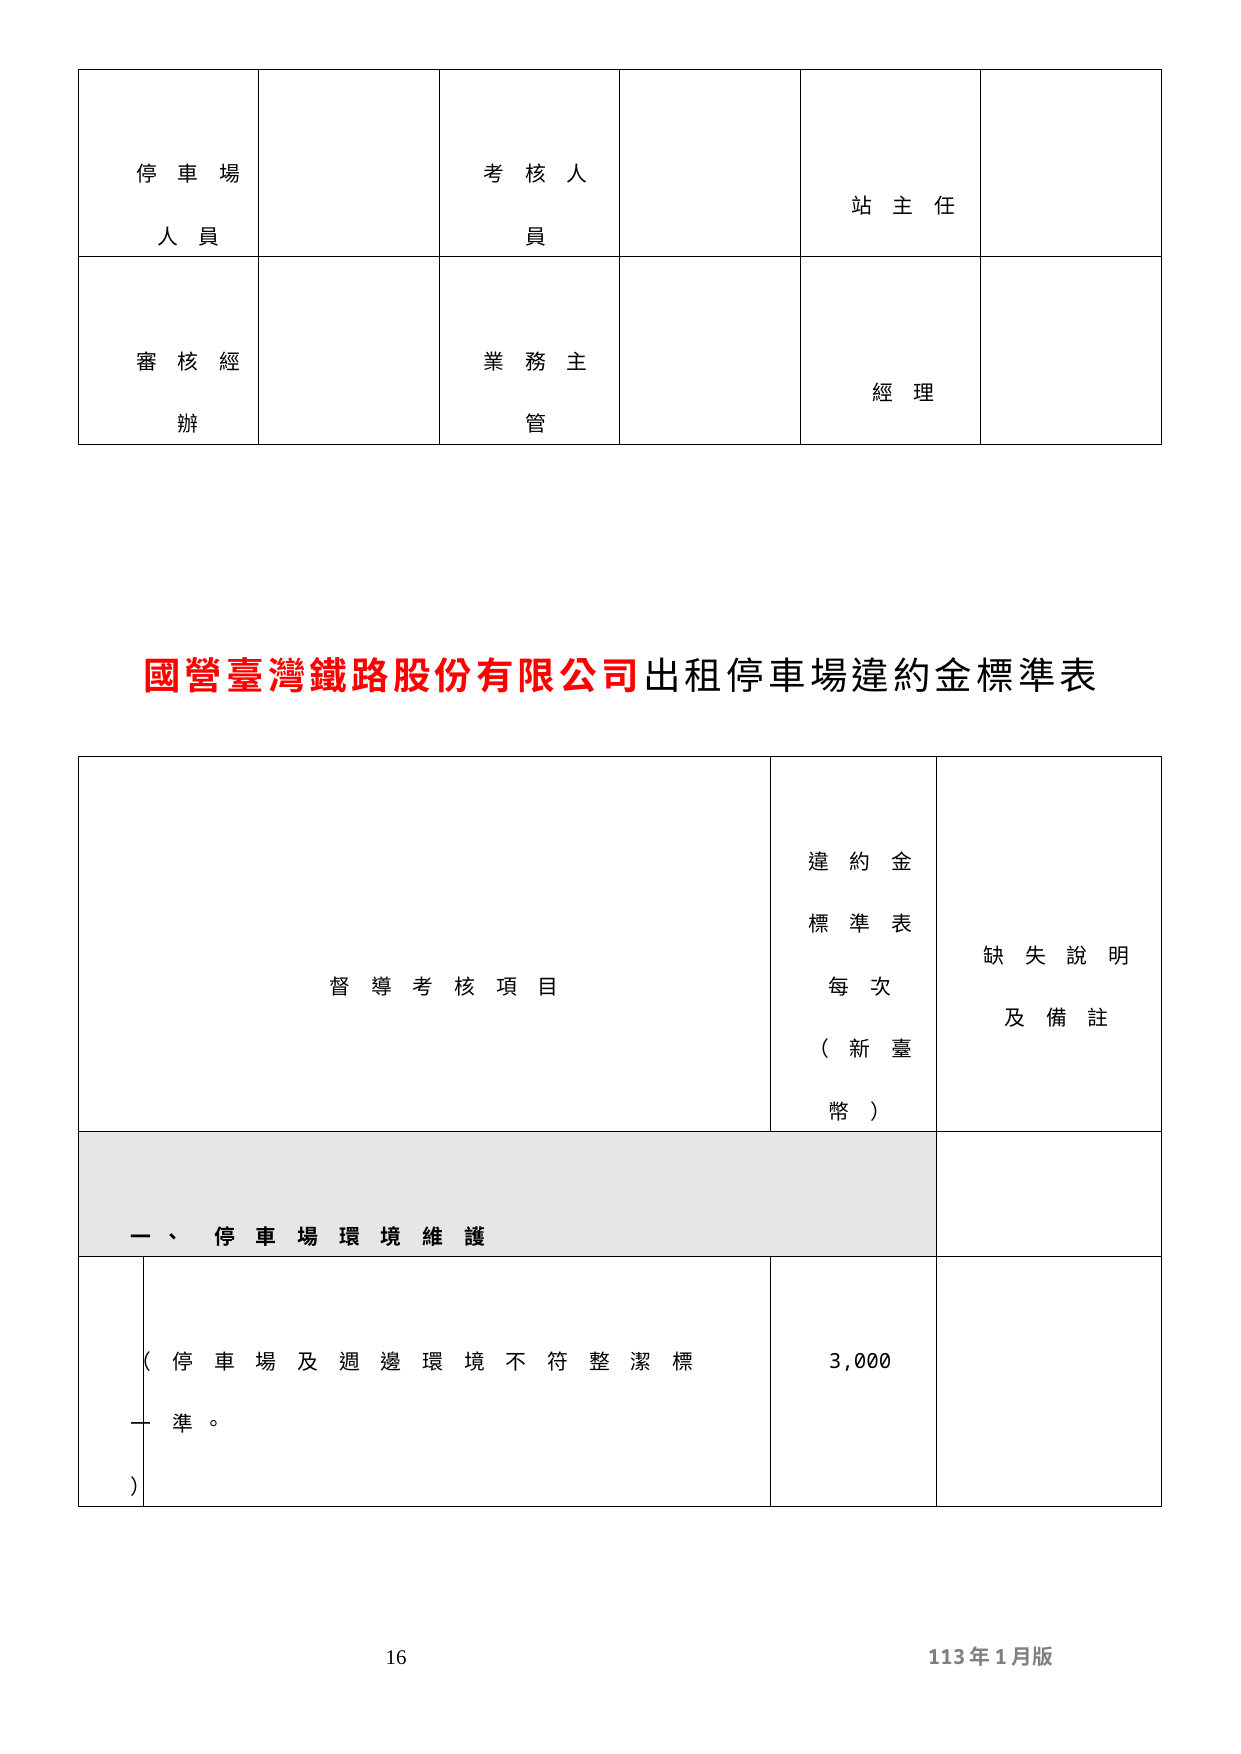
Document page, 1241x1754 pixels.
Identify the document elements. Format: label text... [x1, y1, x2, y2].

table_header 督導考核項目 [79, 757, 770, 1131]
table_header 違約金標準表 每次（新臺幣） [771, 757, 936, 1131]
table_cell 停車場人員 [79, 70, 258, 256]
table_cell [620, 257, 800, 443]
table_cell [259, 70, 439, 256]
table_cell [981, 70, 1161, 256]
table_header 缺失說明及備註 [937, 757, 1161, 1131]
table_cell [259, 257, 439, 443]
table_cell 審核經辦 [79, 257, 258, 443]
table_cell 停車場及週邊環境不符整潔標準。 [144, 1257, 770, 1506]
table_cell 經理 [801, 257, 980, 443]
table_cell 一、停車場環境維護 [79, 1132, 936, 1256]
table_cell [937, 1132, 1161, 1256]
table_cell 站主任 [801, 70, 980, 256]
table_cell [937, 1257, 1161, 1506]
table_cell [981, 257, 1161, 443]
table_cell 考核人員 [440, 70, 619, 256]
table_cell [620, 70, 800, 256]
text 國營臺灣鐵路股份有限公司出租停車場違約金標準表 [78, 631, 1162, 693]
table_cell 3,000 [771, 1257, 936, 1506]
table_cell 業務主管 [440, 257, 619, 443]
table_cell （一） [79, 1257, 143, 1506]
